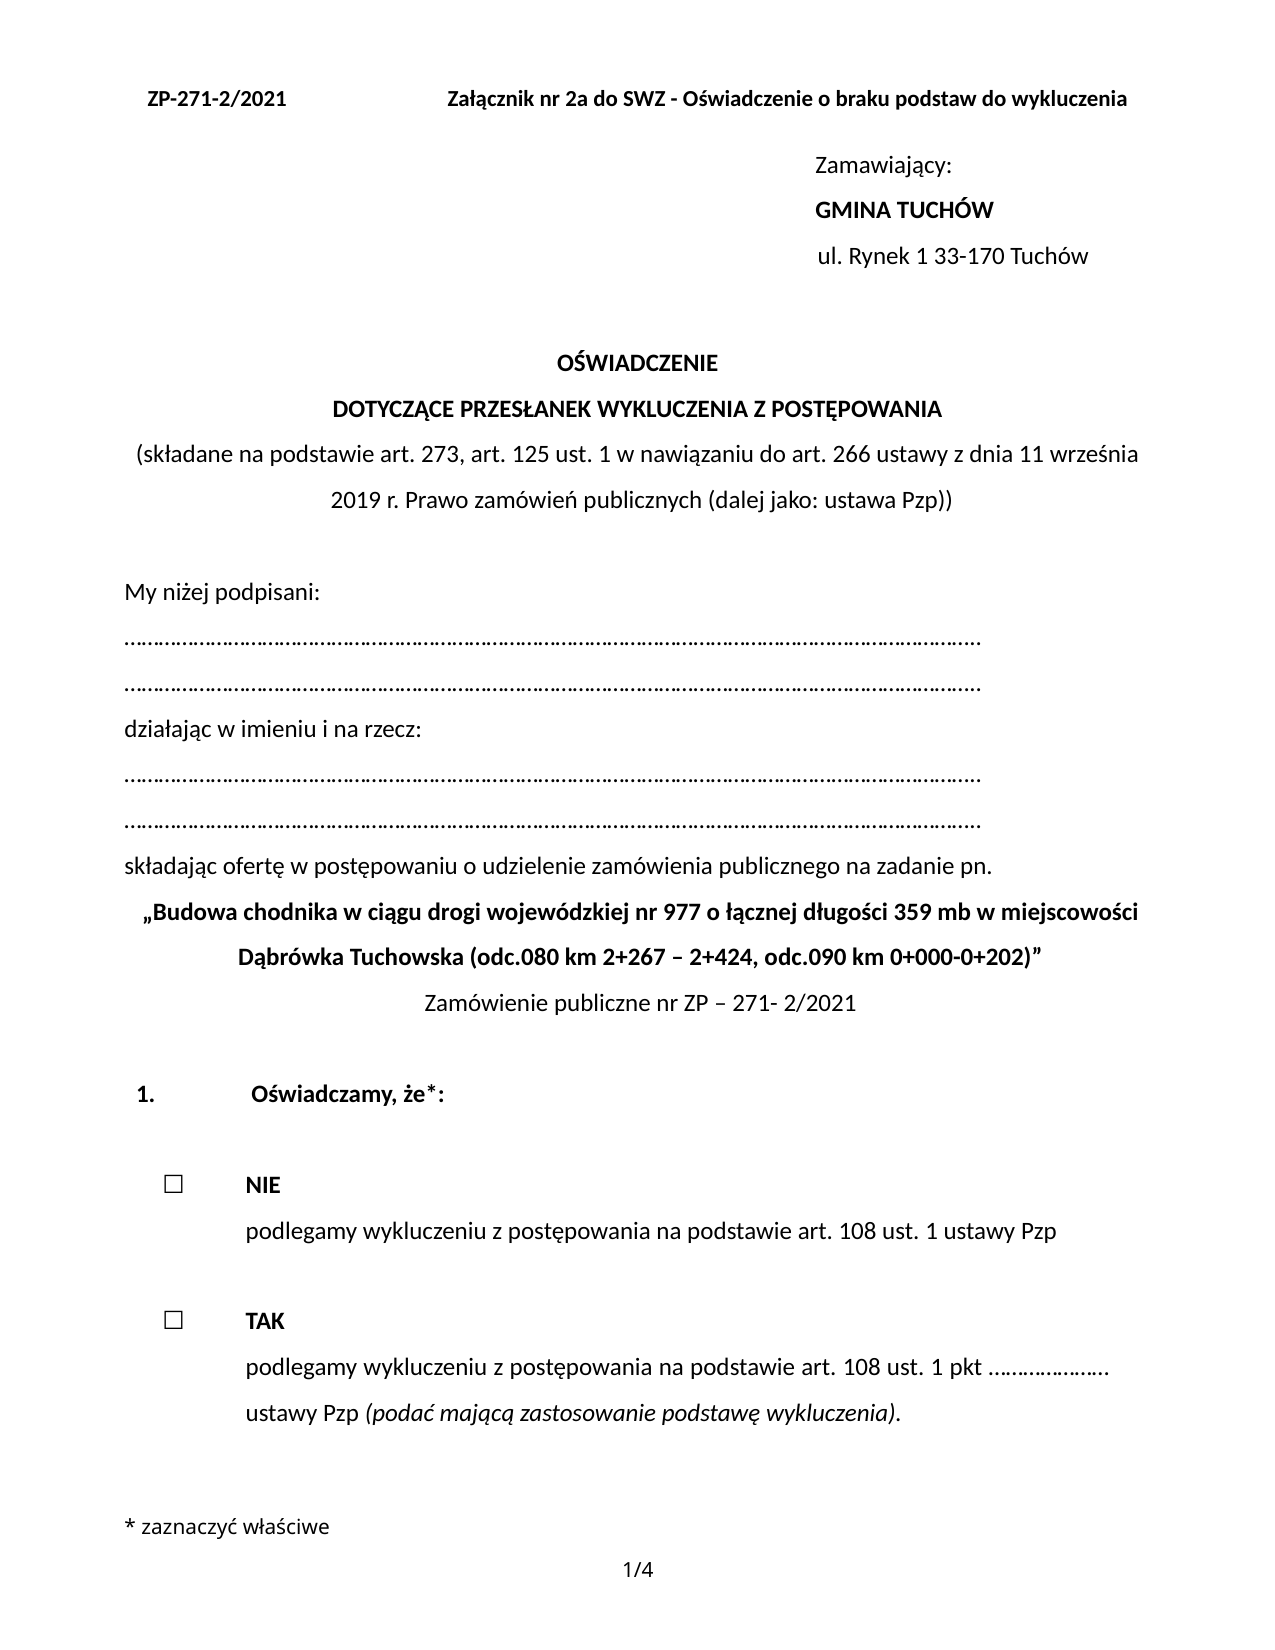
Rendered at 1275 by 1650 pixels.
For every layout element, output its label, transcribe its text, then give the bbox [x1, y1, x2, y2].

text składając ofertę w postępowaniu o udzielenie zamówienia publicznego na zadanie pn. [124, 850, 1157, 881]
text OŚWIADCZENIE [124, 347, 1151, 377]
text (składane na podstawie art. 273, art. 125 ust. 1 w nawiązaniu do art. 266 ustawy z dnia 11 września 2019 r. Prawo zamówień publicznych (dalej jako: ustawa Pzp)) [124, 438, 1151, 515]
table_cell NIE podlegamy wykluczeniu z postępowania na podstawie art. 108 ust. 1 ustawy Pzp [228, 1124, 1122, 1260]
text ………………………………………………………………………………………………………………………………….. [124, 621, 1157, 652]
text My niżej podpisani: [124, 576, 1157, 606]
table_cell ☐ [118, 1124, 228, 1260]
text „Budowa chodnika w ciągu drogi wojewódzkiej nr 977 o łącznej długości 359 mb w miejscowości Dąbrówka Tuchowska (odc.080 km 2+267 – 2+424, odc.090 km 0+000-0+202)” [124, 896, 1157, 972]
text ………………………………………………………………………………………………………………………………….. [124, 758, 1157, 789]
table_header Oświadczamy, że*: [118, 1079, 1122, 1123]
text ………………………………………………………………………………………………………………………………….. [124, 804, 1157, 835]
table_cell TAK podlegamy wykluczeniu z postępowania na podstawie art. 108 ust. 1 pkt ………………… ustawy Pzp (podać mającą zastosowanie podstawę wykluczenia). [228, 1260, 1122, 1487]
text Zamówienie publiczne nr ZP – 271- 2/2021 [124, 987, 1157, 1018]
text działając w imieniu i na rzecz: [124, 713, 1157, 743]
table_cell ☐ [118, 1260, 228, 1487]
text Zamawiający: [124, 149, 1151, 179]
text ………………………………………………………………………………………………………………………………….. [124, 667, 1157, 698]
text DOTYCZĄCE PRZESŁANEK WYKLUCZENIA Z POSTĘPOWANIA [124, 393, 1151, 423]
text GMINA TUCHÓW ul. Rynek 1 33-170 Tuchów [124, 194, 1151, 271]
